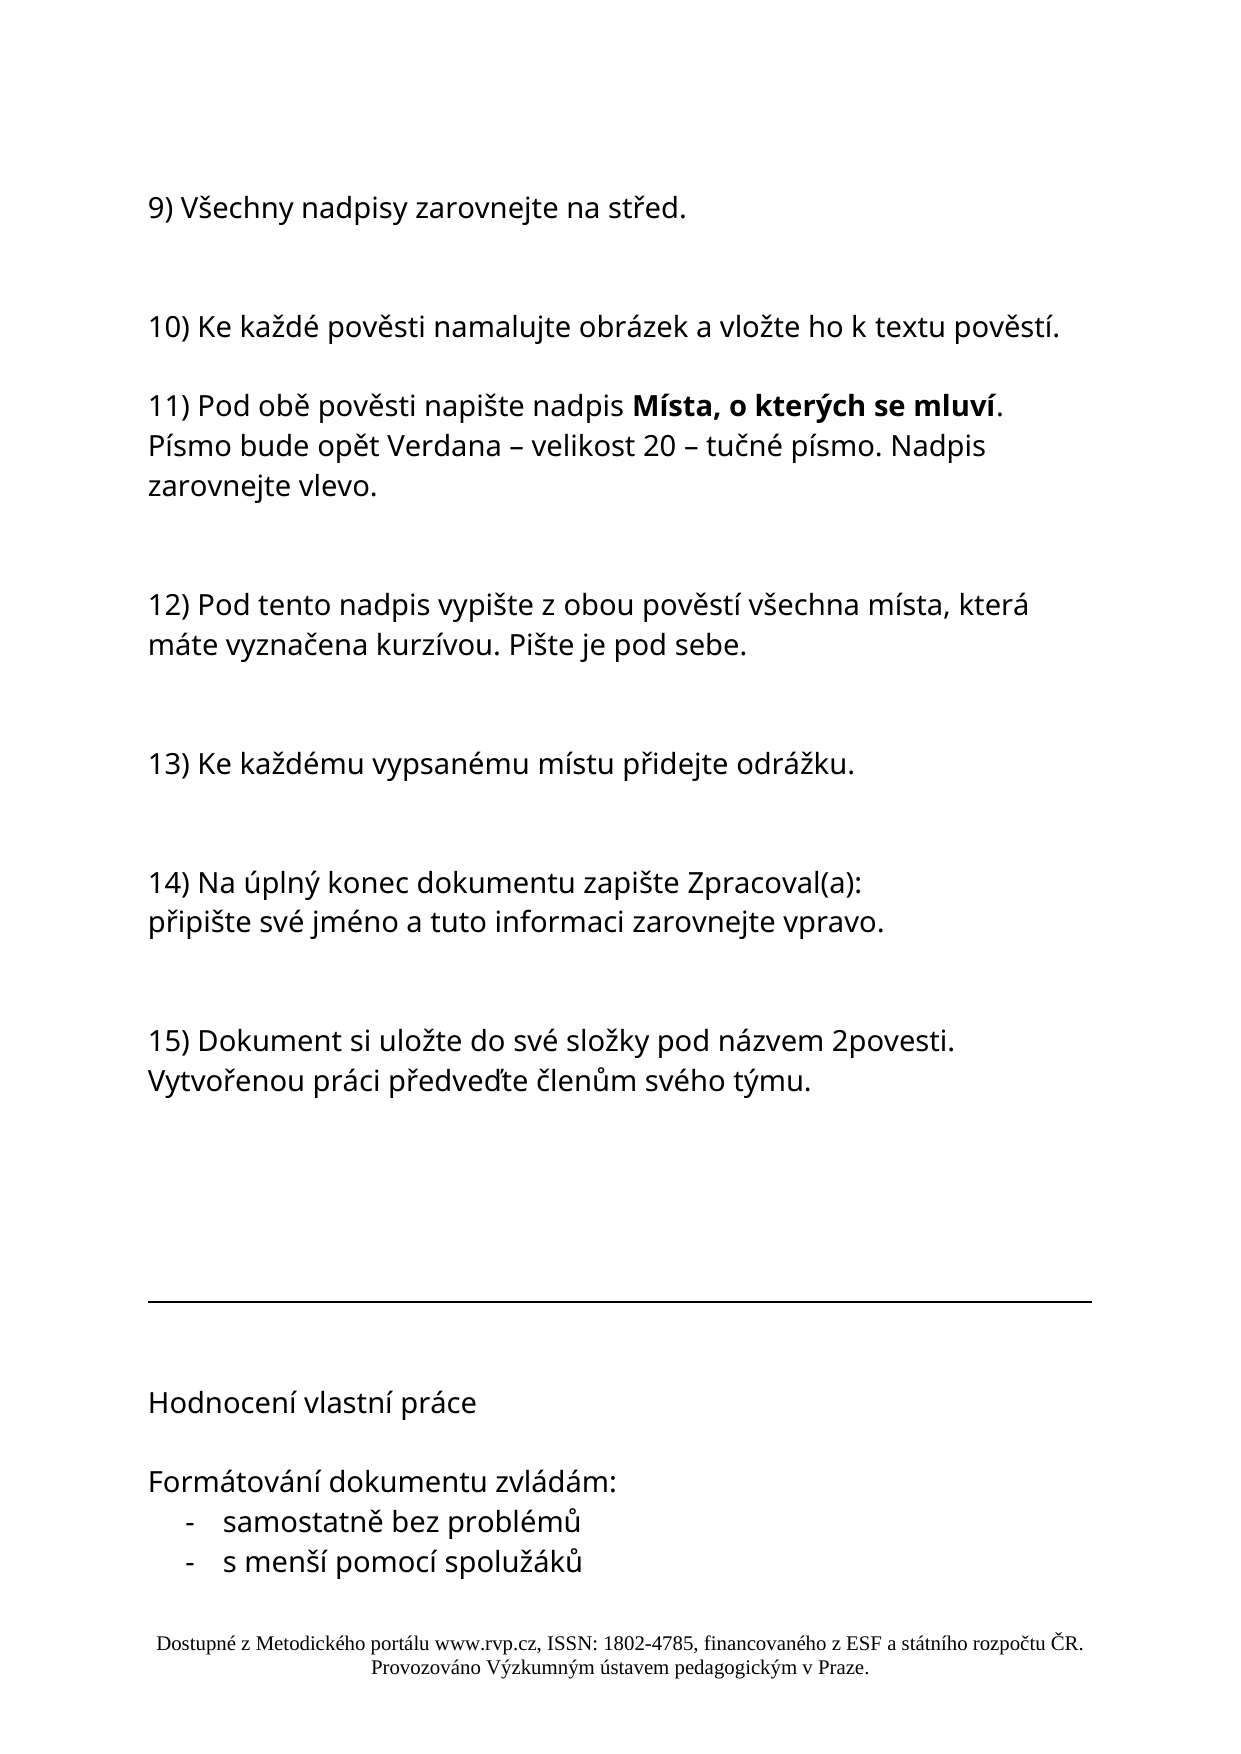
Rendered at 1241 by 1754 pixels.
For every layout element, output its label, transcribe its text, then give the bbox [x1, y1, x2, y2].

text 12) Pod tento nadpis vypište z obou pověstí všechna místa, která máte vyznačena kurzívou. Pište je pod sebe. [148, 584, 1092, 663]
text Hodnocení vlastní práce [148, 1382, 1092, 1422]
list samostatně bez problémů [185, 1501, 1092, 1541]
text 14) Na úplný konec dokumentu zapište Zpracoval(a): [148, 862, 1092, 902]
text připište své jméno a tuto informaci zarovnejte vpravo. [148, 902, 1092, 941]
text Vytvořenou práci předveďte členům svého týmu. [148, 1060, 1092, 1100]
text 13) Ke každému vypsanému místu přidejte odrážku. [148, 743, 1092, 783]
text 10) Ke každé pověsti namalujte obrázek a vložte ho k textu pověstí. [148, 306, 1092, 346]
text 9) Všechny nadpisy zarovnejte na střed. [148, 187, 1092, 227]
text 11) Pod obě pověsti napište nadpis Místa, o kterých se mluví. Písmo bude opět Verdana – velikost 20 – tučné písmo. Nadpis zarovnejte vlevo. [148, 386, 1092, 505]
text Formátování dokumentu zvládám: [148, 1461, 1092, 1501]
list s menší pomocí spolužáků [185, 1541, 1092, 1581]
text 15) Dokument si uložte do své složky pod názvem 2povesti. [148, 1021, 1092, 1060]
